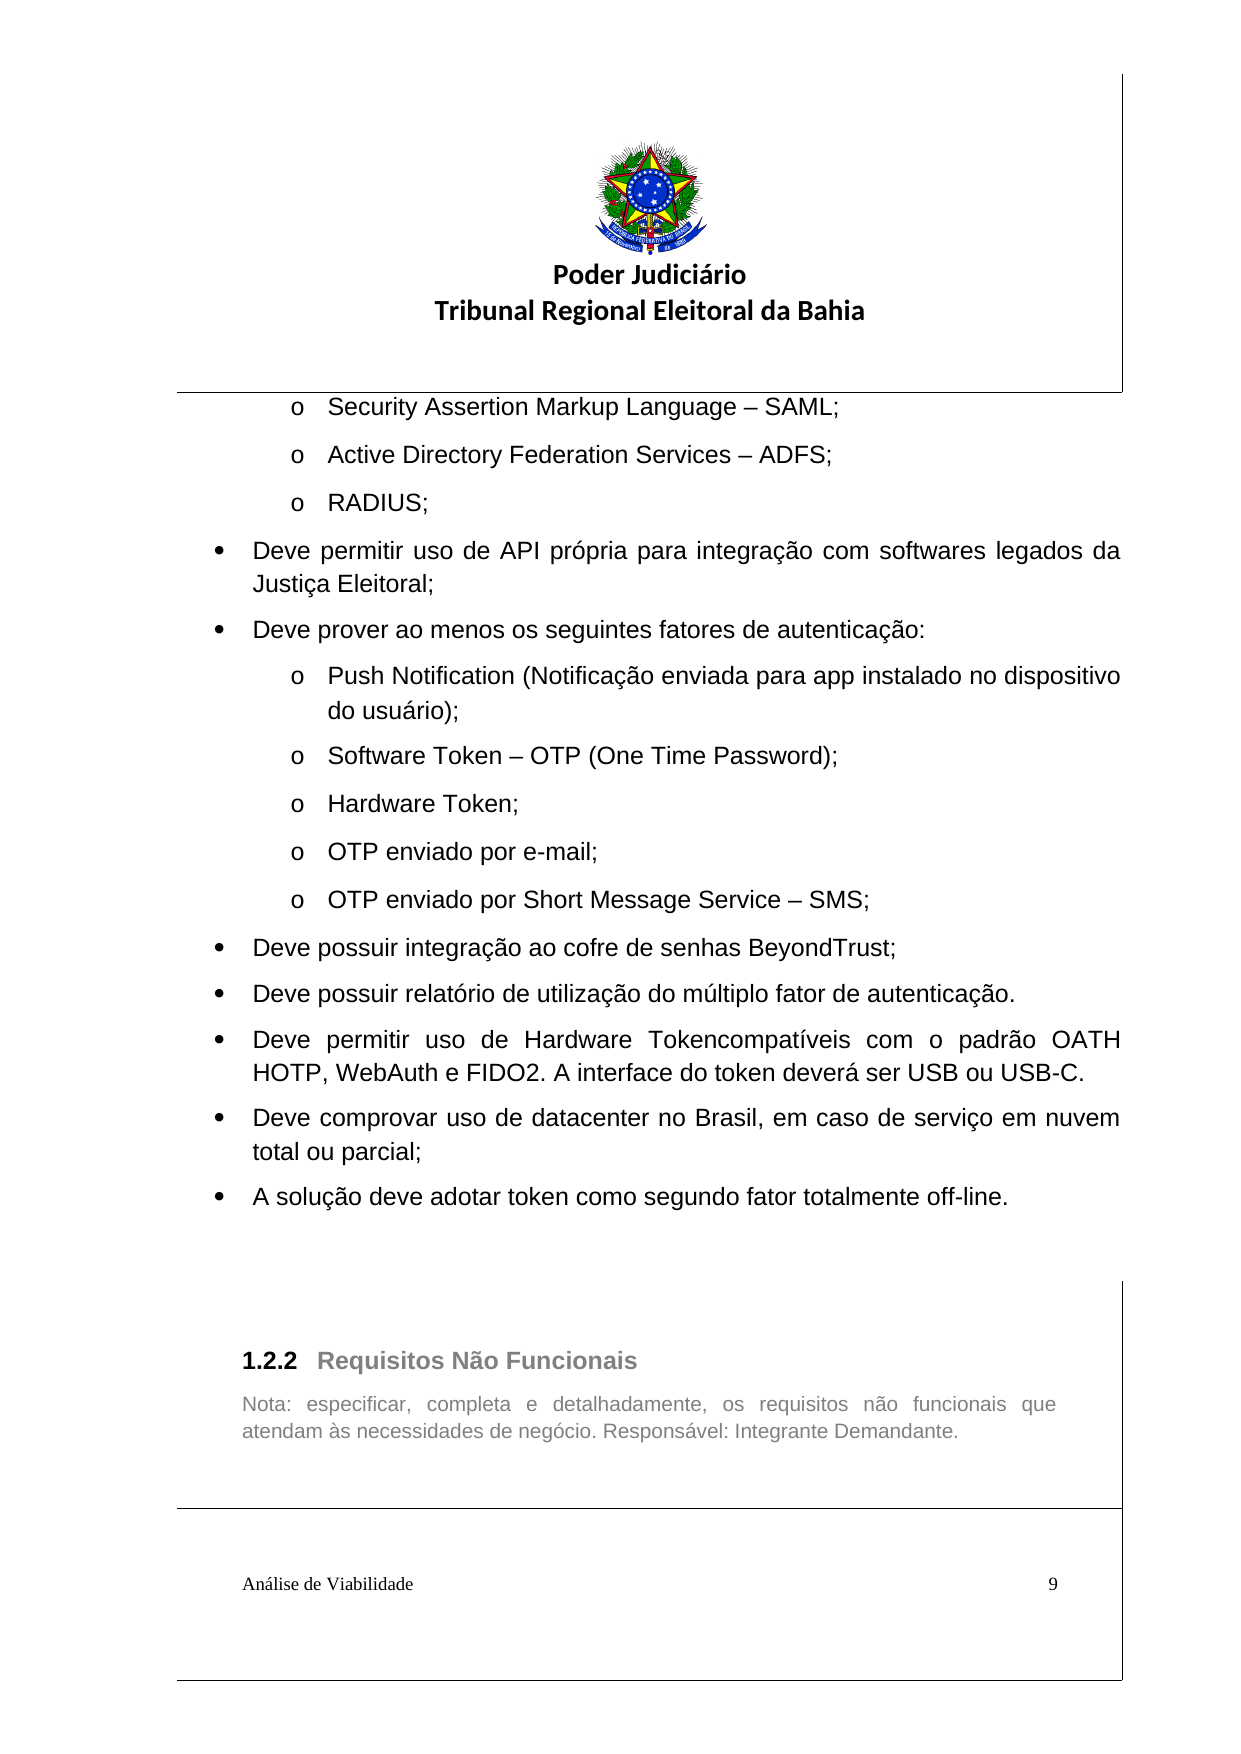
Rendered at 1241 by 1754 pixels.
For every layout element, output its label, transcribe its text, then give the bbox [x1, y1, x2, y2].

text Nota: especificar, completa e detalhadamente, os requisitos não funcionais que atendam às necessidades de negócio. Responsável: Integrante Demandante. [177, 1327, 1122, 1508]
list Deve permitir uso de Hardware Tokencompatíveis com o padrão OATH HOTP, WebAuth e FIDO2. A interface do token deverá ser USB ou USB-C. [215, 1025, 1122, 1087]
list Deve comprovar uso de datacenter no Brasil, em caso de serviço em nuvem total ou parcial; [215, 1103, 1122, 1165]
list Deve prover ao menos os seguintes fatores de autenticação: [215, 615, 1122, 644]
list RADIUS; [290, 488, 1122, 519]
list Deve permitir uso de API própria para integração com softwares legados da Justiça Eleitoral; [215, 536, 1122, 598]
list Requisitos Não Funcionais [177, 1281, 1122, 1327]
list Security Assertion Markup Language – SAML; [290, 392, 1122, 423]
list Push Notification (Notificação enviada para app instalado no dispositivo do usuário); [290, 661, 1122, 724]
list Active Directory Federation Services – ADFS; [290, 440, 1122, 471]
list Hardware Token; [290, 789, 1122, 820]
list OTP enviado por e-mail; [290, 837, 1122, 868]
list A solução deve adotar token como segundo fator totalmente off-line. [215, 1182, 1122, 1211]
list Deve possuir integração ao cofre de senhas BeyondTrust; [215, 933, 1122, 962]
list OTP enviado por Short Message Service – SMS; [290, 885, 1122, 916]
list Deve possuir relatório de utilização do múltiplo fator de autenticação. [215, 979, 1122, 1008]
list Software Token – OTP (One Time Password); [290, 741, 1122, 772]
